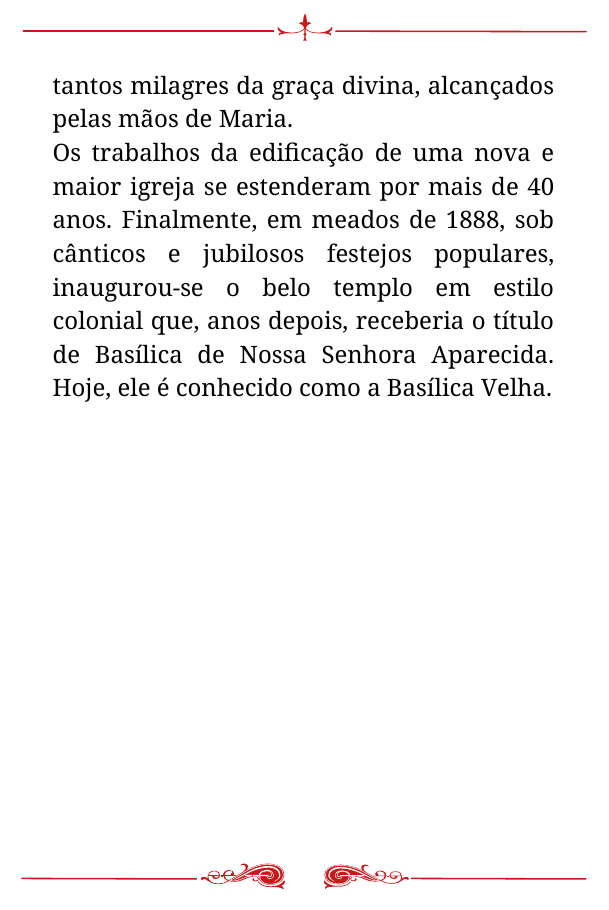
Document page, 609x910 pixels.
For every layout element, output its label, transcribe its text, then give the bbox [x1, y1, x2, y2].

text Os trabalhos da edificação de uma nova e maior igreja se estenderam por mais de 40 anos. Finalmente, em meados de 1888, sob cânticos e jubilosos festejos populares, inaugurou-se o belo templo em estilo colonial que, anos depois, receberia o título de Basílica de Nossa Senhora Aparecida. Hoje, ele é conhecido como a Basílica Velha. [52, 136, 555, 403]
text tantos milagres da graça divina, alcançados pelas mãos de Maria. [52, 68, 555, 135]
